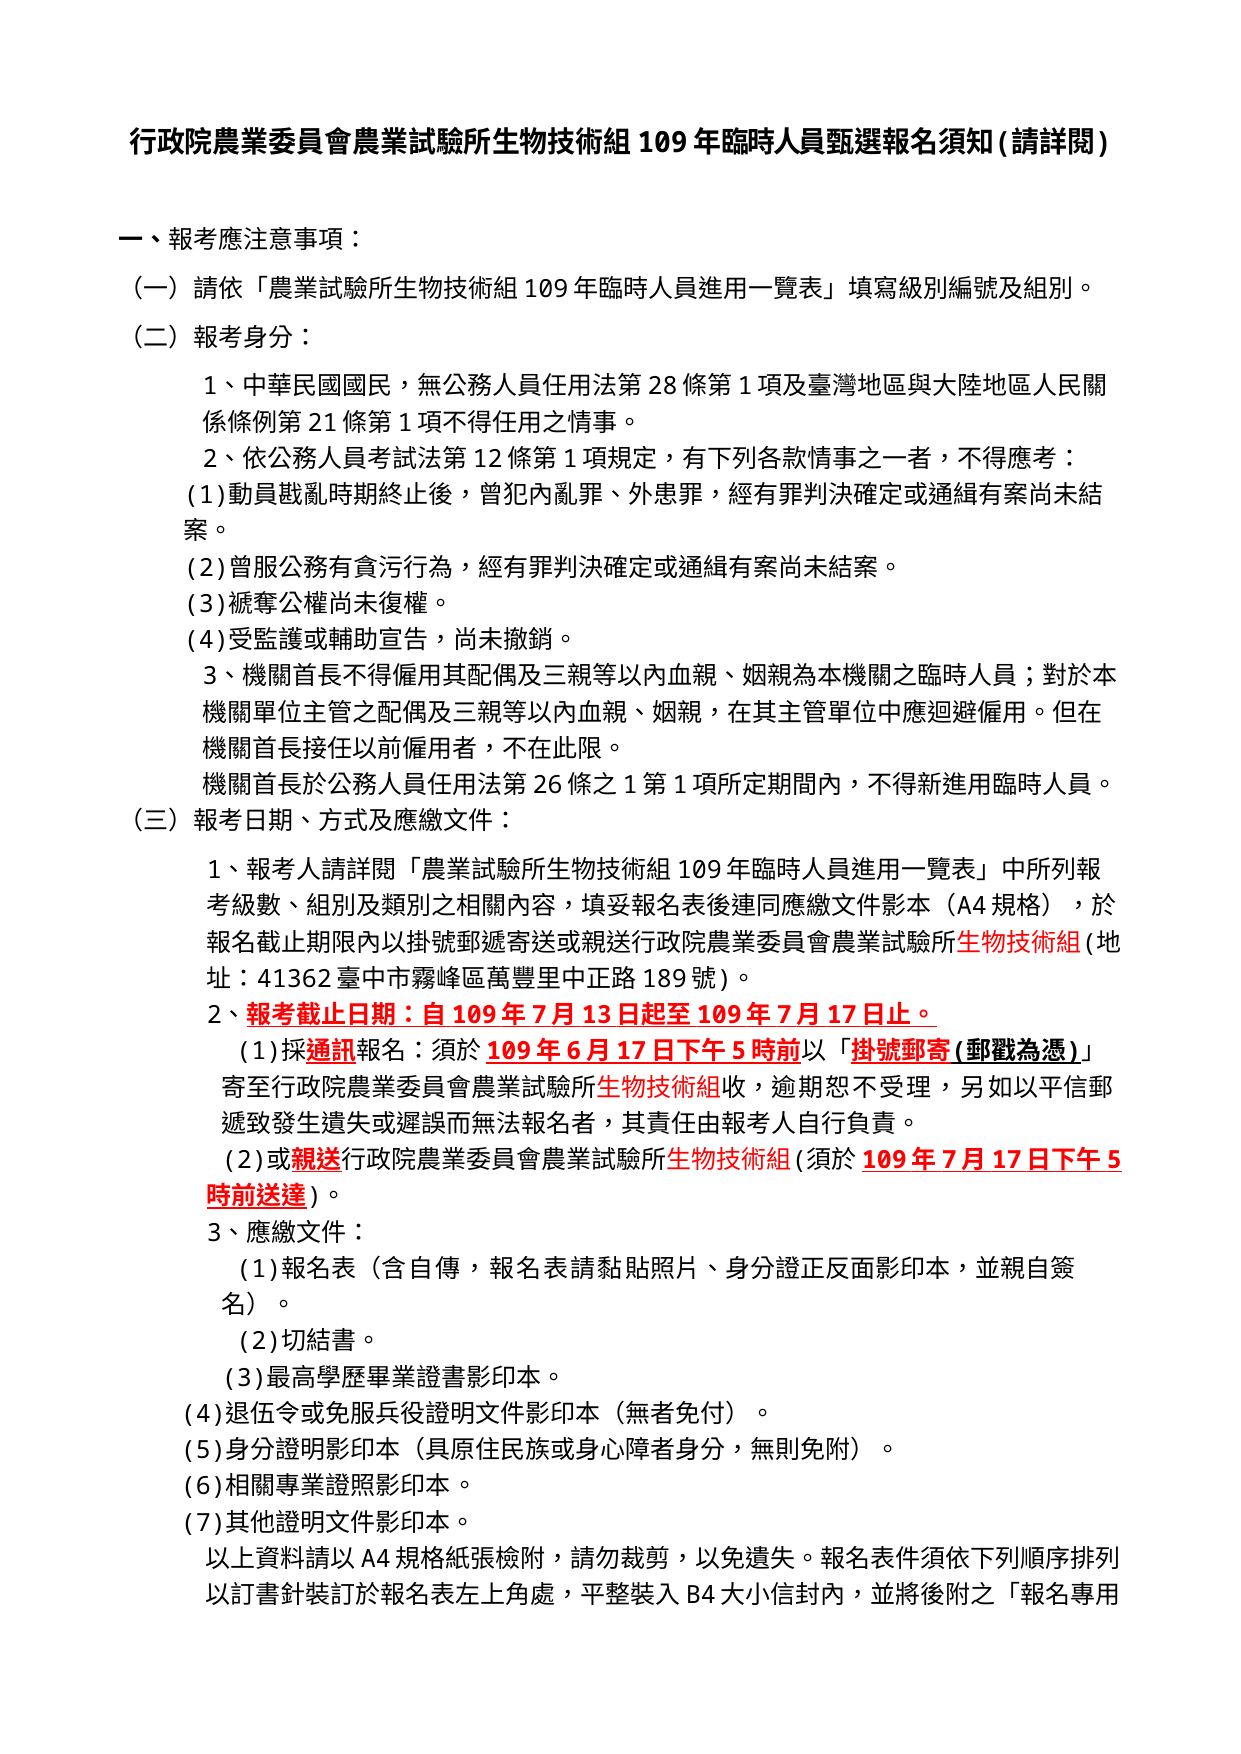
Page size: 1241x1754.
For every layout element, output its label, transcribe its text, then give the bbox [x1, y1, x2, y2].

text (2)切結書。 [221, 1321, 1122, 1357]
text 機關首長於公務人員任用法第26條之1第1項所定期間內，不得新進用臨時人員。 [202, 764, 1122, 801]
text 1、報考人請詳閱「農業試驗所生物技術組109年臨時人員進用一覽表」中所列報考級數、組別及類別之相關內容，填妥報名表後連同應繳文件影本（A4規格），於報名截止期限內以掛號郵遞寄送或親送行政院農業委員會農業試驗所生物技術組(地址：41362臺中市霧峰區萬豐里中正路189號)。 [207, 849, 1122, 994]
text (2)或親送行政院農業委員會農業試驗所生物技術組(須於109年7月17日下午5時前送達)。 [207, 1139, 1122, 1212]
text 2、報考截止日期：自109年7月13日起至109年7月17日止。 [207, 994, 1122, 1031]
text (1)動員戡亂時期終止後，曾犯內亂罪、外患罪，經有罪判決確定或通緝有案尚未結案。 [184, 474, 1122, 547]
text 3、機關首長不得僱用其配偶及三親等以內血親、姻親為本機關之臨時人員；對於本機關單位主管之配偶及三親等以內血親、姻親，在其主管單位中應迴避僱用。但在機關首長接任以前僱用者，不在此限。 [202, 656, 1122, 764]
text 行政院農業委員會農業試驗所生物技術組109年臨時人員甄選報名須知(請詳閱) [118, 118, 1122, 161]
text (6)相關專業證照影印本。 [181, 1466, 1122, 1502]
text 以上資料請以A4規格紙張檢附，請勿裁剪，以免遺失。報名表件須依下列順序排列以訂書針裝訂於報名表左上角處，平整裝入B4大小信封內，並將後附之「報名專用 [206, 1538, 1122, 1611]
text (4)退伍令或免服兵役證明文件影印本（無者免付）。 [181, 1393, 1122, 1429]
text (2)曾服公務有貪污行為，經有罪判決確定或通緝有案尚未結案。 [184, 547, 1122, 583]
text (7)其他證明文件影印本。 [181, 1502, 1122, 1538]
text (3)最高學歷畢業證書影印本。 [207, 1357, 1122, 1393]
text 一、報考應注意事項： [118, 219, 1122, 256]
text （一）請依「農業試驗所生物技術組109年臨時人員進用一覽表」填寫級別編號及組別。 [118, 268, 1122, 304]
text （三）報考日期、方式及應繳文件： [118, 801, 1122, 837]
text 1、中華民國國民，無公務人員任用法第28條第1項及臺灣地區與大陸地區人民關係條例第21條第1項不得任用之情事。 [202, 366, 1122, 438]
text (5)身分證明影印本（具原住民族或身心障者身分，無則免附）。 [181, 1429, 1122, 1466]
text （二）報考身分： [118, 317, 1122, 353]
text (1)報名表（含自傳，報名表請黏貼照片、身分證正反面影印本，並親自簽名）。 [221, 1248, 1122, 1321]
text (3)褫奪公權尚未復權。 [184, 583, 1122, 619]
text 2、依公務人員考試法第12條第1項規定，有下列各款情事之一者，不得應考： [202, 438, 1122, 474]
text (1)採通訊報名：須於109年6月17日下午5時前以「掛號郵寄(郵戳為憑)」寄至行政院農業委員會農業試驗所生物技術組收，逾期恕不受理，另如以平信郵遞致發生遺失或遲誤而無法報名者，其責任由報考人自行負責。 [221, 1031, 1122, 1139]
text (4)受監護或輔助宣告，尚未撤銷。 [184, 619, 1122, 656]
text 3、應繳文件： [207, 1212, 1122, 1248]
